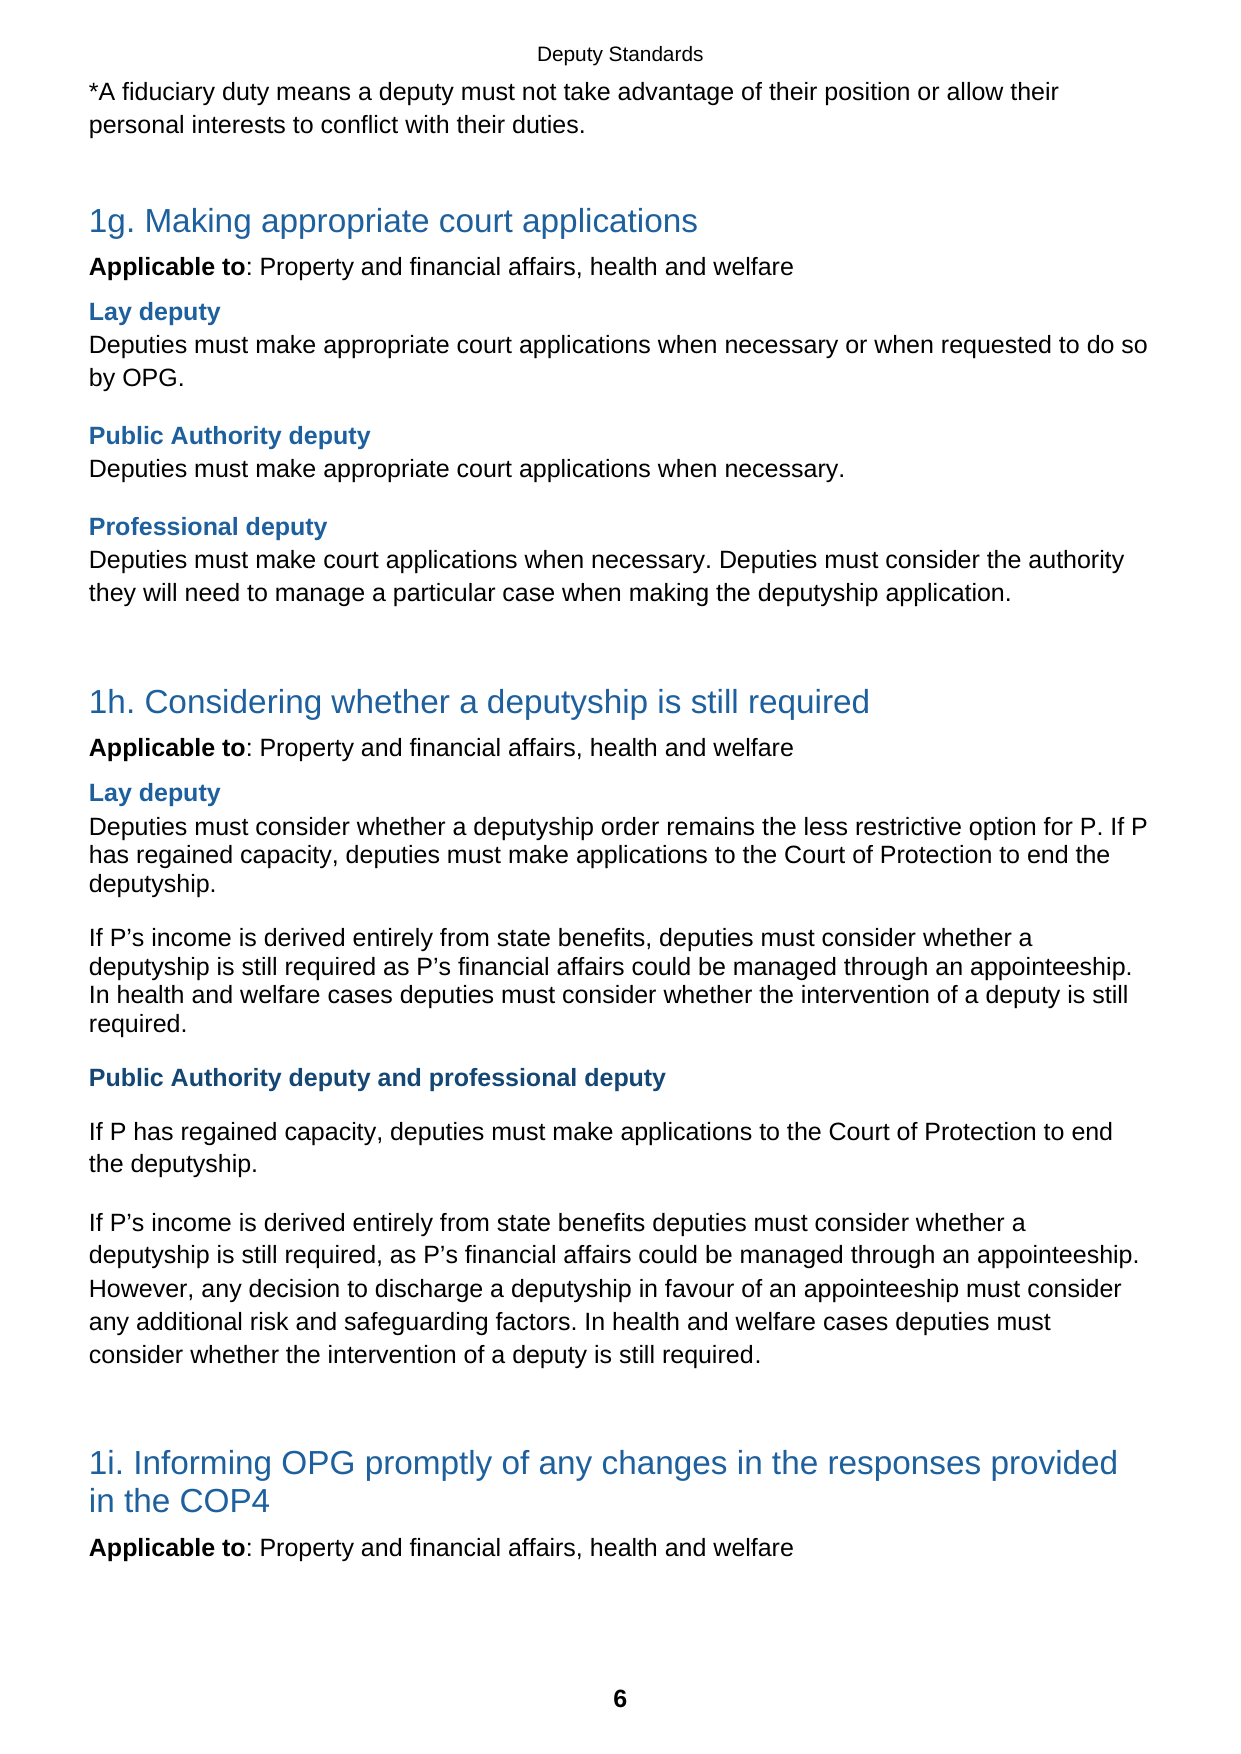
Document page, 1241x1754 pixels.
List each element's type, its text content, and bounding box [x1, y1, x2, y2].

text Deputies must make court applications when necessary. Deputies must consider the authority they will need to manage a particular case when making the deputyship application. [89, 545, 1152, 607]
text *A fiduciary duty means a deputy must not take advantage of their position or allow their personal interests to conflict with their duties. [89, 77, 1152, 138]
subtitle Lay deputy [89, 297, 1152, 326]
text If P’s income is derived entirely from state benefits deputies must consider whether a deputyship is still required, as P’s financial affairs could be managed through an appointeeship. However, any decision to discharge a deputyship in favour of an appointeeship must consider any additional risk and safeguarding factors. In health and welfare cases deputies must consider whether the intervention of a deputy is still required. [89, 1207, 1152, 1368]
text Deputies must consider whether a deputyship order remains the less restrictive option for P. If P has regained capacity, deputies must make applications to the Court of Protection to end the deputyship. [89, 811, 1152, 898]
subtitle 1g. Making appropriate court applications [89, 201, 1152, 239]
subtitle Public Authority deputy [89, 421, 1152, 450]
text Deputies must make appropriate court applications when necessary or when requested to do so by OPG. [89, 330, 1152, 392]
subtitle 1h. Considering whether a deputyship is still required [89, 682, 1152, 720]
text If P has regained capacity, deputies must make applications to the Court of Protection to end the deputyship. [89, 1116, 1152, 1178]
subtitle Lay deputy [89, 778, 1152, 807]
text If P’s income is derived entirely from state benefits, deputies must consider whether a deputyship is still required as P’s financial affairs could be managed through an appointeeship. In health and welfare cases deputies must consider whether the intervention of a deputy is still required. [89, 923, 1152, 1038]
subtitle 1i. Informing OPG promptly of any changes in the responses provided in the COP4 [89, 1443, 1152, 1520]
text Applicable to: Property and financial affairs, health and welfare [89, 1532, 1152, 1561]
text Applicable to: Property and financial affairs, health and welfare [89, 252, 1152, 281]
subtitle Professional deputy [89, 512, 1152, 541]
text Deputies must make appropriate court applications when necessary. [89, 454, 1152, 483]
text Public Authority deputy and professional deputy [89, 1063, 1152, 1091]
text Applicable to: Property and financial affairs, health and welfare [89, 733, 1152, 762]
